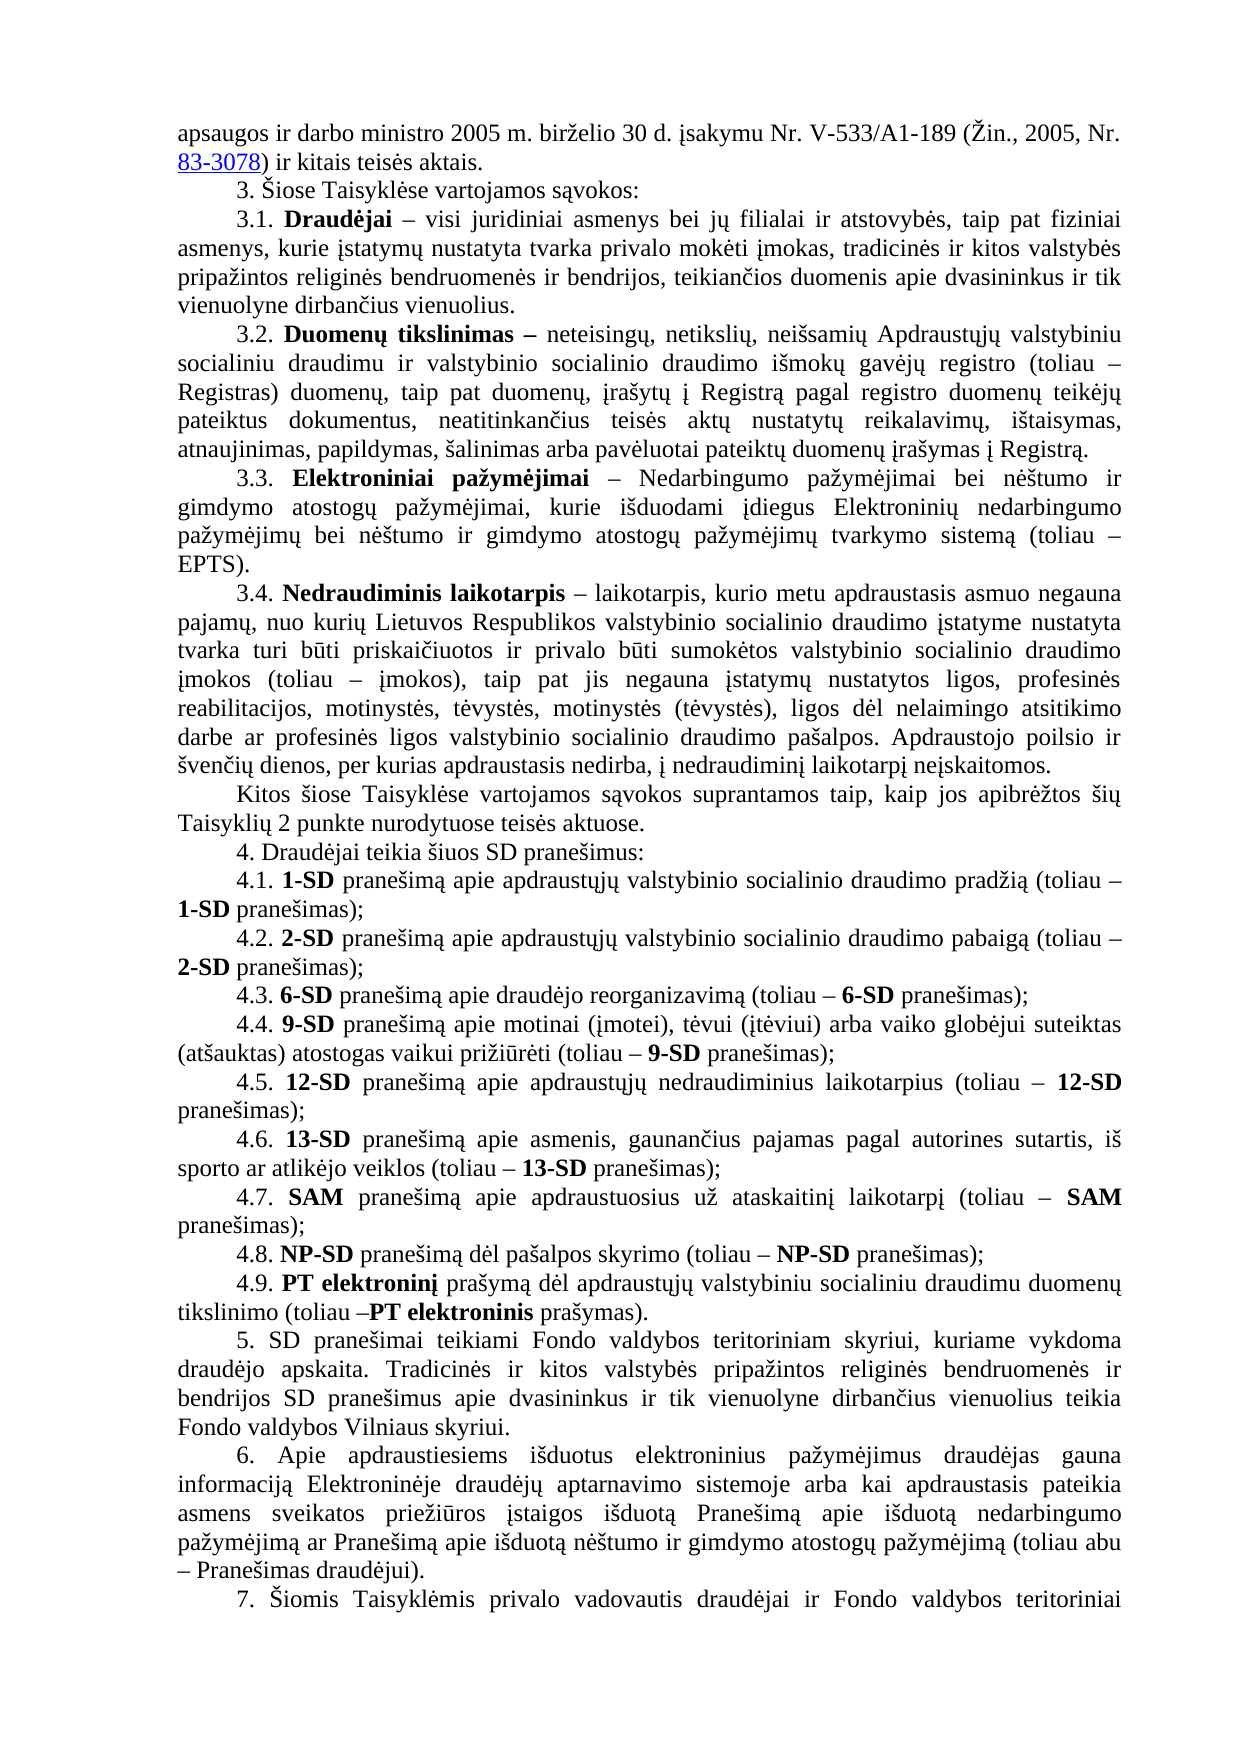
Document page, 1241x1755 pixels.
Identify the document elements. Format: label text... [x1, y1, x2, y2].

text 4.9. PT elektroninį prašymą dėl apdraustųjų valstybiniu socialiniu draudimu duomenų tikslinimo (toliau –PT elektroninis prašymas). [177, 1268, 1122, 1326]
text 4.5. 12-SD pranešimą apie apdraustųjų nedraudiminius laikotarpius (toliau – 12-SD pranešimas); [177, 1067, 1122, 1124]
text 6. Apie apdraustiesiems išduotus elektroninius pažymėjimus draudėjas gauna informaciją Elektroninėje draudėjų aptarnavimo sistemoje arba kai apdraustasis pateikia asmens sveikatos priežiūros įstaigos išduotą Pranešimą apie išduotą nedarbingumo pažymėjimą ar Pranešimą apie išduotą nėštumo ir gimdymo atostogų pažymėjimą (toliau abu – Pranešimas draudėjui). [177, 1441, 1122, 1584]
text 3.1. Draudėjai – visi juridiniai asmenys bei jų filialai ir atstovybės, taip pat fiziniai asmenys, kurie įstatymų nustatyta tvarka privalo mokėti įmokas, tradicinės ir kitos valstybės pripažintos religinės bendruomenės ir bendrijos, teikiančios duomenis apie dvasininkus ir tik vienuolyne dirbančius vienuolius. [177, 204, 1122, 319]
text 3.4. Nedraudiminis laikotarpis – laikotarpis, kurio metu apdraustasis asmuo negauna pajamų, nuo kurių Lietuvos Respublikos valstybinio socialinio draudimo įstatyme nustatyta tvarka turi būti priskaičiuotos ir privalo būti sumokėtos valstybinio socialinio draudimo įmokos (toliau – įmokos), taip pat jis negauna įstatymų nustatytos ligos, profesinės reabilitacijos, motinystės, tėvystės, motinystės (tėvystės), ligos dėl nelaimingo atsitikimo darbe ar profesinės ligos valstybinio socialinio draudimo pašalpos. Apdraustojo poilsio ir švenčių dienos, per kurias apdraustasis nedirba, į nedraudiminį laikotarpį neįskaitomos. [177, 578, 1122, 779]
text 7. Šiomis Taisyklėmis privalo vadovautis draudėjai ir Fondo valdybos teritoriniai [177, 1584, 1122, 1613]
text 5. SD pranešimai teikiami Fondo valdybos teritoriniam skyriui, kuriame vykdoma draudėjo apskaita. Tradicinės ir kitos valstybės pripažintos religinės bendruomenės ir bendrijos SD pranešimus apie dvasininkus ir tik vienuolyne dirbančius vienuolius teikia Fondo valdybos Vilniaus skyriui. [177, 1326, 1122, 1441]
text 3.2. Duomenų tikslinimas – neteisingų, netikslių, neišsamių Apdraustųjų valstybiniu socialiniu draudimu ir valstybinio socialinio draudimo išmokų gavėjų registro (toliau – Registras) duomenų, taip pat duomenų, įrašytų į Registrą pagal registro duomenų teikėjų pateiktus dokumentus, neatitinkančius teisės aktų nustatytų reikalavimų, ištaisymas, atnaujinimas, papildymas, šalinimas arba pavėluotai pateiktų duomenų įrašymas į Registrą. [177, 319, 1122, 463]
text 4.8. NP-SD pranešimą dėl pašalpos skyrimo (toliau – NP-SD pranešimas); [177, 1239, 1122, 1268]
text Kitos šiose Taisyklėse vartojamos sąvokos suprantamos taip, kaip jos apibrėžtos šių Taisyklių 2 punkte nurodytuose teisės aktuose. [177, 779, 1122, 837]
text 4.7. SAM pranešimą apie apdraustuosius už ataskaitinį laikotarpį (toliau – SAM pranešimas); [177, 1182, 1122, 1239]
text 4.4. 9-SD pranešimą apie motinai (įmotei), tėvui (įtėviui) arba vaiko globėjui suteiktas (atšauktas) atostogas vaikui prižiūrėti (toliau – 9-SD pranešimas); [177, 1009, 1122, 1067]
text 3.3. Elektroniniai pažymėjimai – Nedarbingumo pažymėjimai bei nėštumo ir gimdymo atostogų pažymėjimai, kurie išduodami įdiegus Elektroninių nedarbingumo pažymėjimų bei nėštumo ir gimdymo atostogų pažymėjimų tvarkymo sistemą (toliau – EPTS). [177, 463, 1122, 578]
text apsaugos ir darbo ministro 2005 m. birželio 30 d. įsakymu Nr. V-533/A1-189 (Žin., 2005, Nr. 83-3078) ir kitais teisės aktais. [177, 118, 1122, 176]
text 4.6. 13-SD pranešimą apie asmenis, gaunančius pajamas pagal autorines sutartis, iš sporto ar atlikėjo veiklos (toliau – 13-SD pranešimas); [177, 1124, 1122, 1182]
text 4.1. 1-SD pranešimą apie apdraustųjų valstybinio socialinio draudimo pradžią (toliau – 1-SD pranešimas); [177, 866, 1122, 923]
text 3. Šiose Taisyklėse vartojamos sąvokos: [177, 176, 1122, 204]
text 4.2. 2-SD pranešimą apie apdraustųjų valstybinio socialinio draudimo pabaigą (toliau – 2-SD pranešimas); [177, 923, 1122, 981]
text 4. Draudėjai teikia šiuos SD pranešimus: [177, 837, 1122, 866]
text 4.3. 6-SD pranešimą apie draudėjo reorganizavimą (toliau – 6-SD pranešimas); [177, 981, 1122, 1009]
